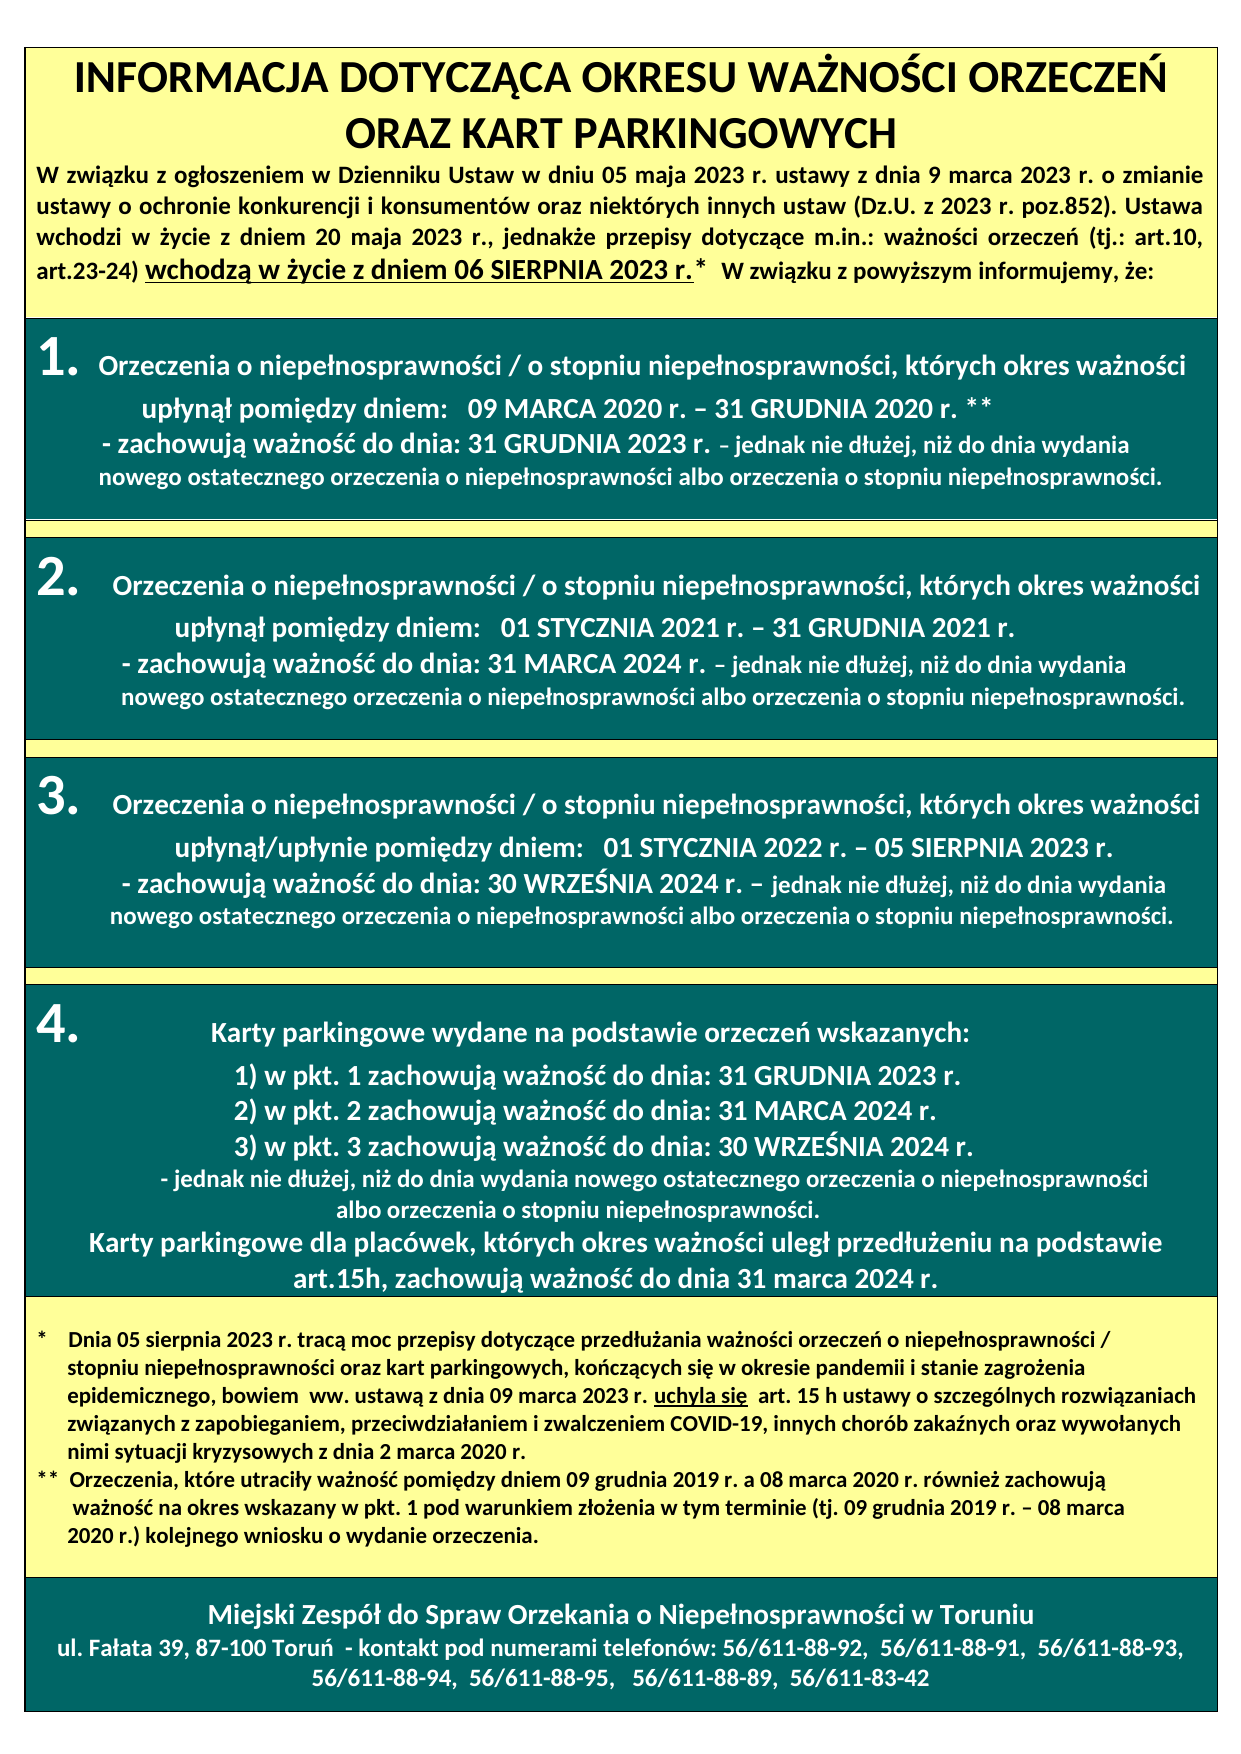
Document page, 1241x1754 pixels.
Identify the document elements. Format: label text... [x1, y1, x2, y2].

table_cell [26, 740, 1217, 757]
table_cell Miejski Zespół do Spraw Orzekania o Niepełnosprawności w Toruniu ul. Fałata 39, 87-100 Toruń - kontakt pod numerami telefonów: 56/611-88-92, 56/611-88-91, 56/611-88-93, 56/611-88-94, 56/611-88-95, 56/611-88-89, 56/611-83-42 [26, 1578, 1217, 1711]
table_cell [26, 521, 1217, 537]
table_cell * Dnia 05 sierpnia 2023 r. tracą moc przepisy dotyczące przedłużania ważności orzeczeń o niepełnosprawności / stopniu niepełnosprawności oraz kart parkingowych, kończących się w okresie pandemii i stanie zagrożenia epidemicznego, bowiem ww. ustawą z dnia 09 marca 2023 r. uchyla się art. 15 h ustawy o szczególnych rozwiązaniach związanych z zapobieganiem, przeciwdziałaniem i zwalczeniem COVID-19, innych chorób zakaźnych oraz wywołanych nimi sytuacji kryzysowych z dnia 2 marca 2020 r. ** Orzeczenia, które utraciły ważność pomiędzy dniem 09 grudnia 2019 r. a 08 marca 2020 r. również zachowują ważność na okres wskazany w pkt. 1 pod warunkiem złożenia w tym terminie (tj. 09 grudnia 2019 r. – 08 marca 2020 r.) kolejnego wniosku o wydanie orzeczenia. [26, 1297, 1217, 1577]
table_cell 1. Orzeczenia o niepełnosprawności / o stopniu niepełnosprawności, których okres ważności upłynął pomiędzy dniem: 09 MARCA 2020 r. – 31 GRUDNIA 2020 r. ** - zachowują ważność do dnia: 31 GRUDNIA 2023 r. – jednak nie dłużej, niż do dnia wydania nowego ostatecznego orzeczenia o niepełnosprawności albo orzeczenia o stopniu niepełnosprawności. [26, 319, 1217, 519]
table_cell 4. Karty parkingowe wydane na podstawie orzeczeń wskazanych: 1) w pkt. 1 zachowują ważność do dnia: 31 GRUDNIA 2023 r. 2) w pkt. 2 zachowują ważność do dnia: 31 MARCA 2024 r. 3) w pkt. 3 zachowują ważność do dnia: 30 WRZEŚNIA 2024 r. - jednak nie dłużej, niż do dnia wydania nowego ostatecznego orzeczenia o niepełnosprawności albo orzeczenia o stopniu niepełnosprawności. Karty parkingowe dla placówek, których okres ważności uległ przedłużeniu na podstawie art.15h, zachowują ważność do dnia 31 marca 2024 r. [26, 985, 1217, 1296]
table_cell 2. Orzeczenia o niepełnosprawności / o stopniu niepełnosprawności, których okres ważności upłynął pomiędzy dniem: 01 STYCZNIA 2021 r. – 31 GRUDNIA 2021 r. - zachowują ważność do dnia: 31 MARCA 2024 r. – jednak nie dłużej, niż do dnia wydania nowego ostatecznego orzeczenia o niepełnosprawności albo orzeczenia o stopniu niepełnosprawności. [26, 538, 1217, 739]
table_cell [26, 968, 1217, 984]
table_header INFORMACJA DOTYCZĄCA OKRESU WAŻNOŚCI ORZECZEŃ ORAZ KART PARKINGOWYCH W związku z ogłoszeniem w Dzienniku Ustaw w dniu 05 maja 2023 r. ustawy z dnia 9 marca 2023 r. o zmianie ustawy o ochronie konkurencji i konsumentów oraz niektórych innych ustaw (Dz.U. z 2023 r. poz.852). Ustawa wchodzi w życie z dniem 20 maja 2023 r., jednakże przepisy dotyczące m.in.: ważności orzeczeń (tj.: art.10, art.23-24) wchodzą w życie z dniem 06 SIERPNIA 2023 r.* W związku z powyższym informujemy, że: [26, 48, 1217, 317]
table_cell 3. Orzeczenia o niepełnosprawności / o stopniu niepełnosprawności, których okres ważności upłynął/upłynie pomiędzy dniem: 01 STYCZNIA 2022 r. – 05 SIERPNIA 2023 r. - zachowują ważność do dnia: 30 WRZEŚNIA 2024 r. – jednak nie dłużej, niż do dnia wydania nowego ostatecznego orzeczenia o niepełnosprawności albo orzeczenia o stopniu niepełnosprawności. [26, 758, 1217, 967]
